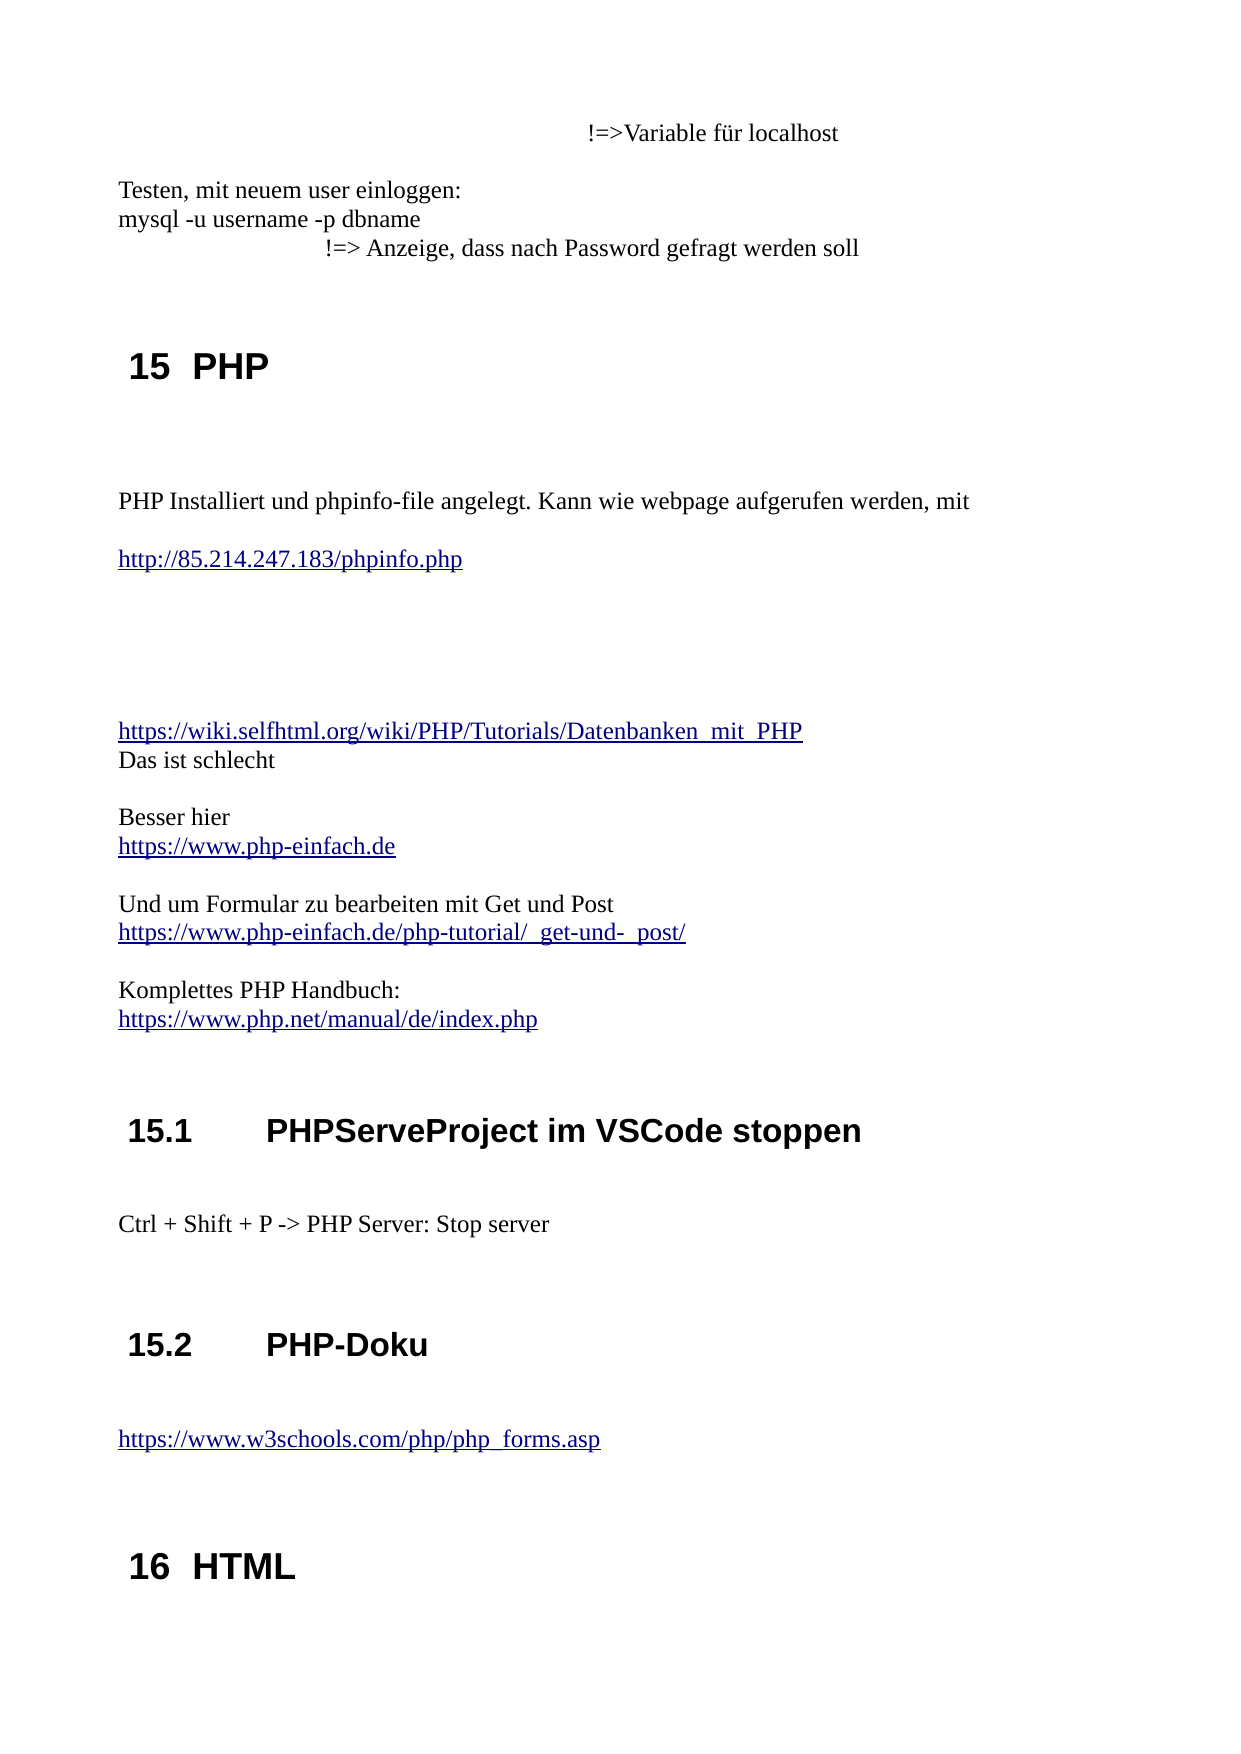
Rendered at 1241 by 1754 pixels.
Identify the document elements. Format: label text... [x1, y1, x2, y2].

text PHP Installiert und phpinfo-file angelegt. Kann wie webpage aufgerufen werden, mit [118, 486, 1122, 515]
text mysql -u username -p dbname [118, 204, 1122, 233]
text https://www.w3schools.com/php/php_forms.asp [118, 1424, 1122, 1453]
text Und um Formular zu bearbeiten mit Get und Post https://www.php-einfach.de/php-tutorial/_get-und-_post/ [118, 889, 1122, 946]
text https://www.php.net/manual/de/index.php [118, 1004, 1122, 1032]
subtitle PHP [118, 344, 1122, 387]
text !=>Variable für localhost [118, 118, 1122, 147]
subtitle HTML [118, 1544, 1122, 1587]
text !=> Anzeige, dass nach Password gefragt werden soll [118, 233, 1122, 262]
subtitle PHP-Doku [118, 1325, 1122, 1364]
text https://wiki.selfhtml.org/wiki/PHP/Tutorials/Datenbanken_mit_PHP [118, 716, 1122, 745]
subtitle PHPServeProject im VSCode stoppen [118, 1111, 1122, 1149]
text http://85.214.247.183/phpinfo.php [118, 544, 1122, 572]
text Besser hier [118, 802, 1122, 831]
text Das ist schlecht [118, 745, 1122, 774]
text https://www.php-einfach.de [118, 831, 1122, 860]
text Komplettes PHP Handbuch: [118, 975, 1122, 1004]
text Testen, mit neuem user einloggen: [118, 176, 1122, 204]
text Ctrl + Shift + P -> PHP Server: Stop server [118, 1209, 1122, 1238]
